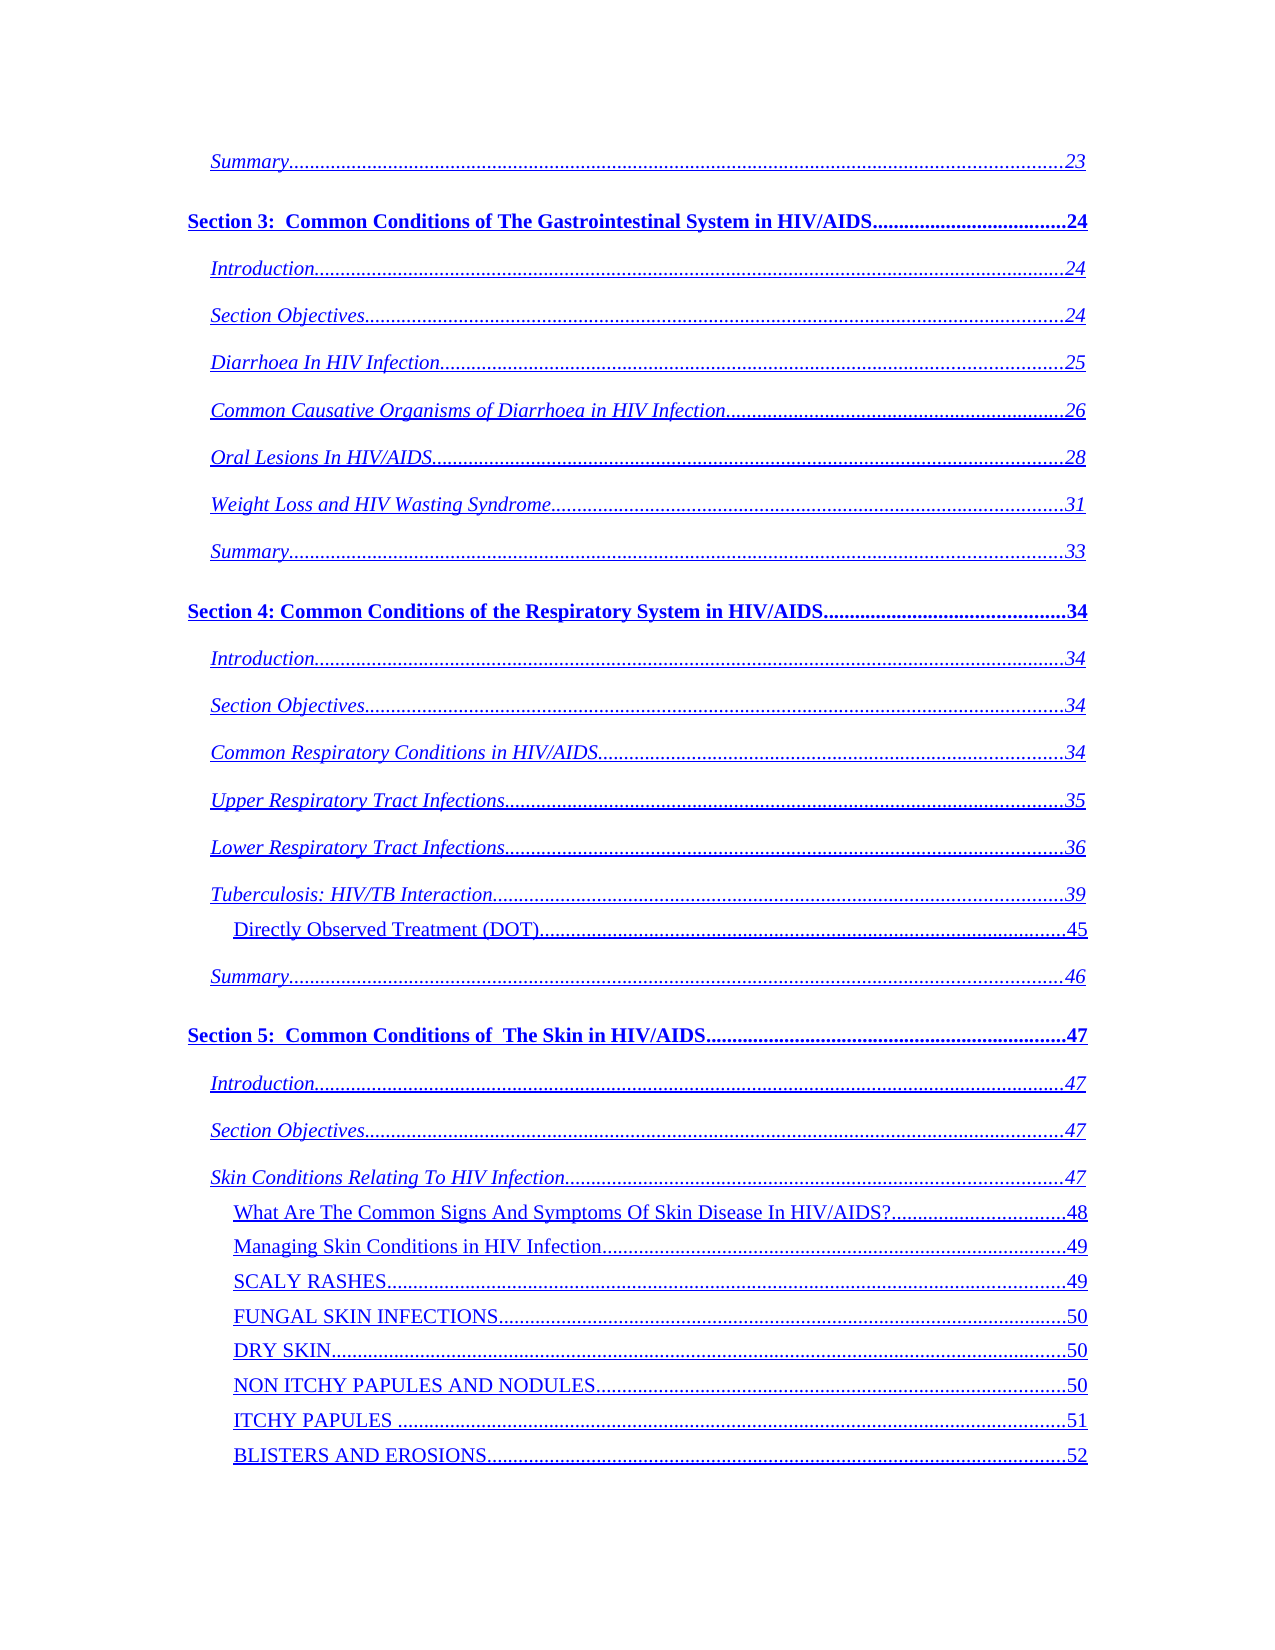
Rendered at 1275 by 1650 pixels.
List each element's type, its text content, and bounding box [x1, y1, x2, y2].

text Oral Lesions In HIV/AIDS 28 [210, 446, 1087, 469]
text Skin Conditions Relating To HIV Infection 47 [210, 1166, 1087, 1189]
text Introduction 24 [210, 257, 1087, 280]
text FUNGAL SKIN INFECTIONS 50 [233, 1305, 1087, 1325]
text BLISTERS AND EROSIONS 52 [233, 1443, 1087, 1463]
text Introduction 34 [210, 647, 1087, 670]
text Section 5: Common Conditions of The Skin in HIV/AIDS 47 [187, 1024, 1087, 1044]
text Section 4: Common Conditions of the Respiratory System in HIV/AIDS. 34 [187, 600, 1087, 620]
text NON ITCHY PAPULES AND NODULES 50 [233, 1374, 1087, 1394]
text ITCHY PAPULES 51 [233, 1409, 1087, 1429]
text Tuberculosis: HIV/TB Interaction 39 [210, 883, 1087, 906]
text Common Respiratory Conditions in HIV/AIDS. 34 [210, 741, 1087, 764]
text What Are The Common Signs And Symptoms Of Skin Disease In HIV/AIDS? 48 [233, 1201, 1087, 1220]
text Summary 23 [210, 150, 1087, 173]
text Section Objectives 47 [210, 1119, 1087, 1142]
text Introduction 47 [210, 1072, 1087, 1095]
text Common Causative Organisms of Diarrhoea in HIV Infection 26 [210, 398, 1087, 422]
text Diarrhoea In HIV Infection 25 [210, 351, 1087, 374]
text Upper Respiratory Tract Infections 35 [210, 788, 1087, 812]
text Managing Skin Conditions in HIV Infection 49 [233, 1235, 1087, 1255]
text Summary 46 [210, 965, 1087, 988]
text Section 3: Common Conditions of The Gastrointestinal System in HIV/AIDS 24 [187, 210, 1087, 230]
text Directly Observed Treatment (DOT) 45 [233, 917, 1087, 937]
text Weight Loss and HIV Wasting Syndrome 31 [210, 493, 1087, 516]
text DRY SKIN 50 [233, 1339, 1087, 1359]
text SCALY RASHES 49 [233, 1270, 1087, 1290]
text Summary 33 [210, 540, 1087, 563]
text Section Objectives 24 [210, 304, 1087, 327]
text Lower Respiratory Tract Infections 36 [210, 836, 1087, 859]
text Section Objectives 34 [210, 694, 1087, 717]
